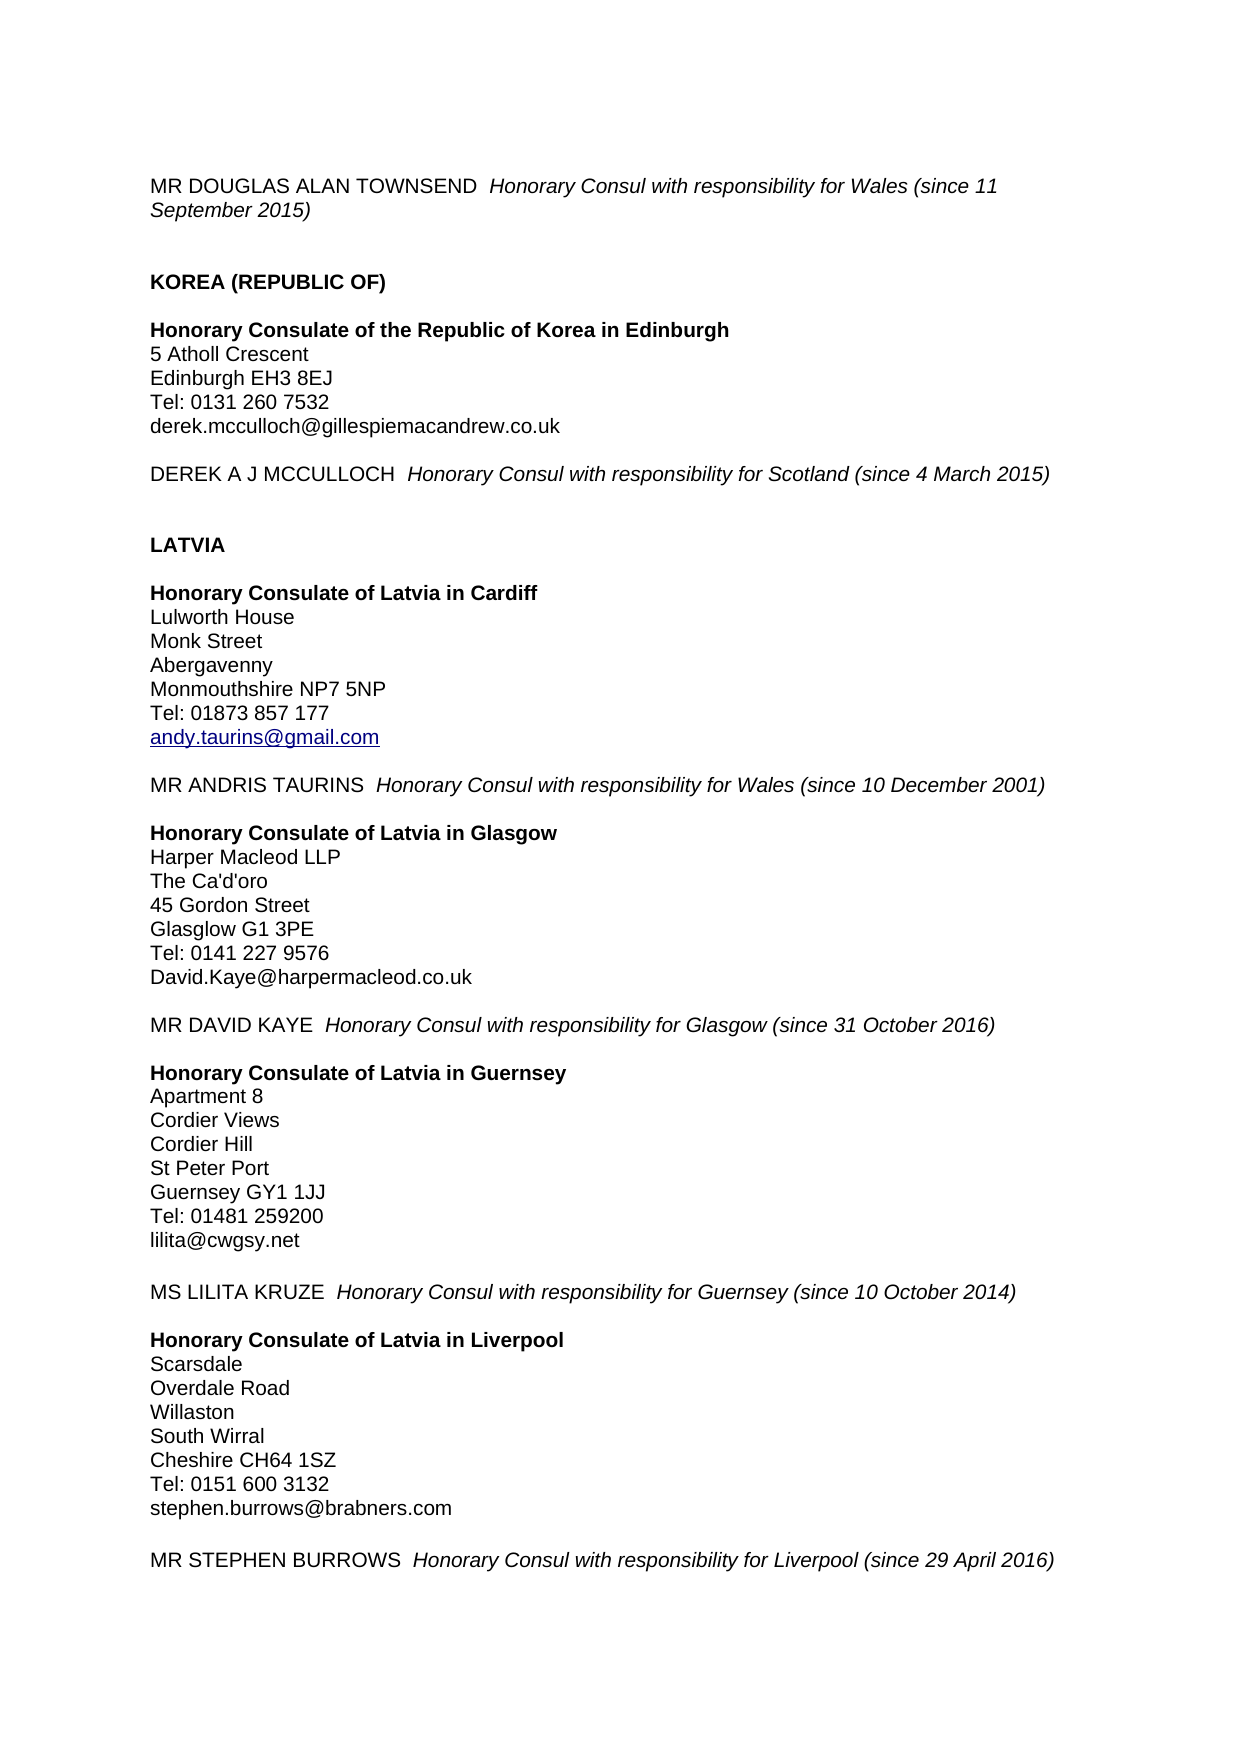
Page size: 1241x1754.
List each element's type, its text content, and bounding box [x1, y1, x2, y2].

text Glasglow G1 3PE [150, 917, 1090, 941]
text Abergavenny [150, 653, 1090, 677]
text Harper Macleod LLP [150, 845, 1090, 869]
text St Peter Port [150, 1156, 1090, 1180]
text Edinburgh EH3 8EJ [150, 366, 1090, 389]
text 45 Gordon Street [150, 893, 1090, 917]
text andy.taurins@gmail.com [150, 725, 1090, 749]
text KOREA (REPUBLIC OF) [150, 270, 1090, 294]
text Honorary Consulate of Latvia in Glasgow [150, 821, 1090, 845]
text Overdale Road [150, 1376, 1090, 1400]
text derek.mcculloch@gillespiemacandrew.co.uk [150, 413, 1090, 437]
text Honorary Consulate of Latvia in Cardiff [150, 581, 1090, 605]
text MR DOUGLAS ALAN TOWNSEND Honorary Consul with responsibility for Wales (since 11 September 2015) [150, 174, 1090, 222]
text South Wirral [150, 1424, 1090, 1448]
text MR STEPHEN BURROWS Honorary Consul with responsibility for Liverpool (since 29 April 2016) [150, 1548, 1090, 1572]
text Tel: 0151 600 3132 [150, 1472, 1090, 1496]
text stephen.burrows@brabners.com [150, 1496, 1090, 1520]
text MS LILITA KRUZE Honorary Consul with responsibility for Guernsey (since 10 October 2014) [150, 1280, 1090, 1304]
text Cheshire CH64 1SZ [150, 1448, 1090, 1472]
text Tel: 01873 857 177 [150, 701, 1090, 725]
text MR ANDRIS TAURINS Honorary Consul with responsibility for Wales (since 10 December 2001) [150, 773, 1090, 797]
text Guernsey GY1 1JJ [150, 1180, 1090, 1204]
text Tel: 01481 259200 [150, 1204, 1090, 1228]
text Cordier Hill [150, 1132, 1090, 1156]
text DEREK A J MCCULLOCH Honorary Consul with responsibility for Scotland (since 4 March 2015) [150, 461, 1090, 485]
text 5 Atholl Crescent [150, 342, 1090, 366]
text Tel: 0141 227 9576 [150, 941, 1090, 964]
text The Ca'd'oro [150, 869, 1090, 893]
text Scarsdale [150, 1352, 1090, 1376]
text Apartment 8 [150, 1084, 1090, 1108]
text lilita@cwgsy.net [150, 1228, 1090, 1252]
text Honorary Consulate of Latvia in Guernsey [150, 1060, 1090, 1084]
text David.Kaye@harpermacleod.co.uk [150, 964, 1090, 988]
text LATVIA [150, 533, 1090, 557]
text Willaston [150, 1400, 1090, 1424]
text Honorary Consulate of Latvia in Liverpool [150, 1328, 1090, 1352]
text MR DAVID KAYE Honorary Consul with responsibility for Glasgow (since 31 October 2016) [150, 1012, 1090, 1036]
text Monk Street [150, 629, 1090, 653]
text Monmouthshire NP7 5NP [150, 677, 1090, 701]
text Lulworth House [150, 605, 1090, 629]
text Honorary Consulate of the Republic of Korea in Edinburgh [150, 318, 1090, 342]
text Cordier Views [150, 1108, 1090, 1132]
text Tel: 0131 260 7532 [150, 389, 1090, 413]
